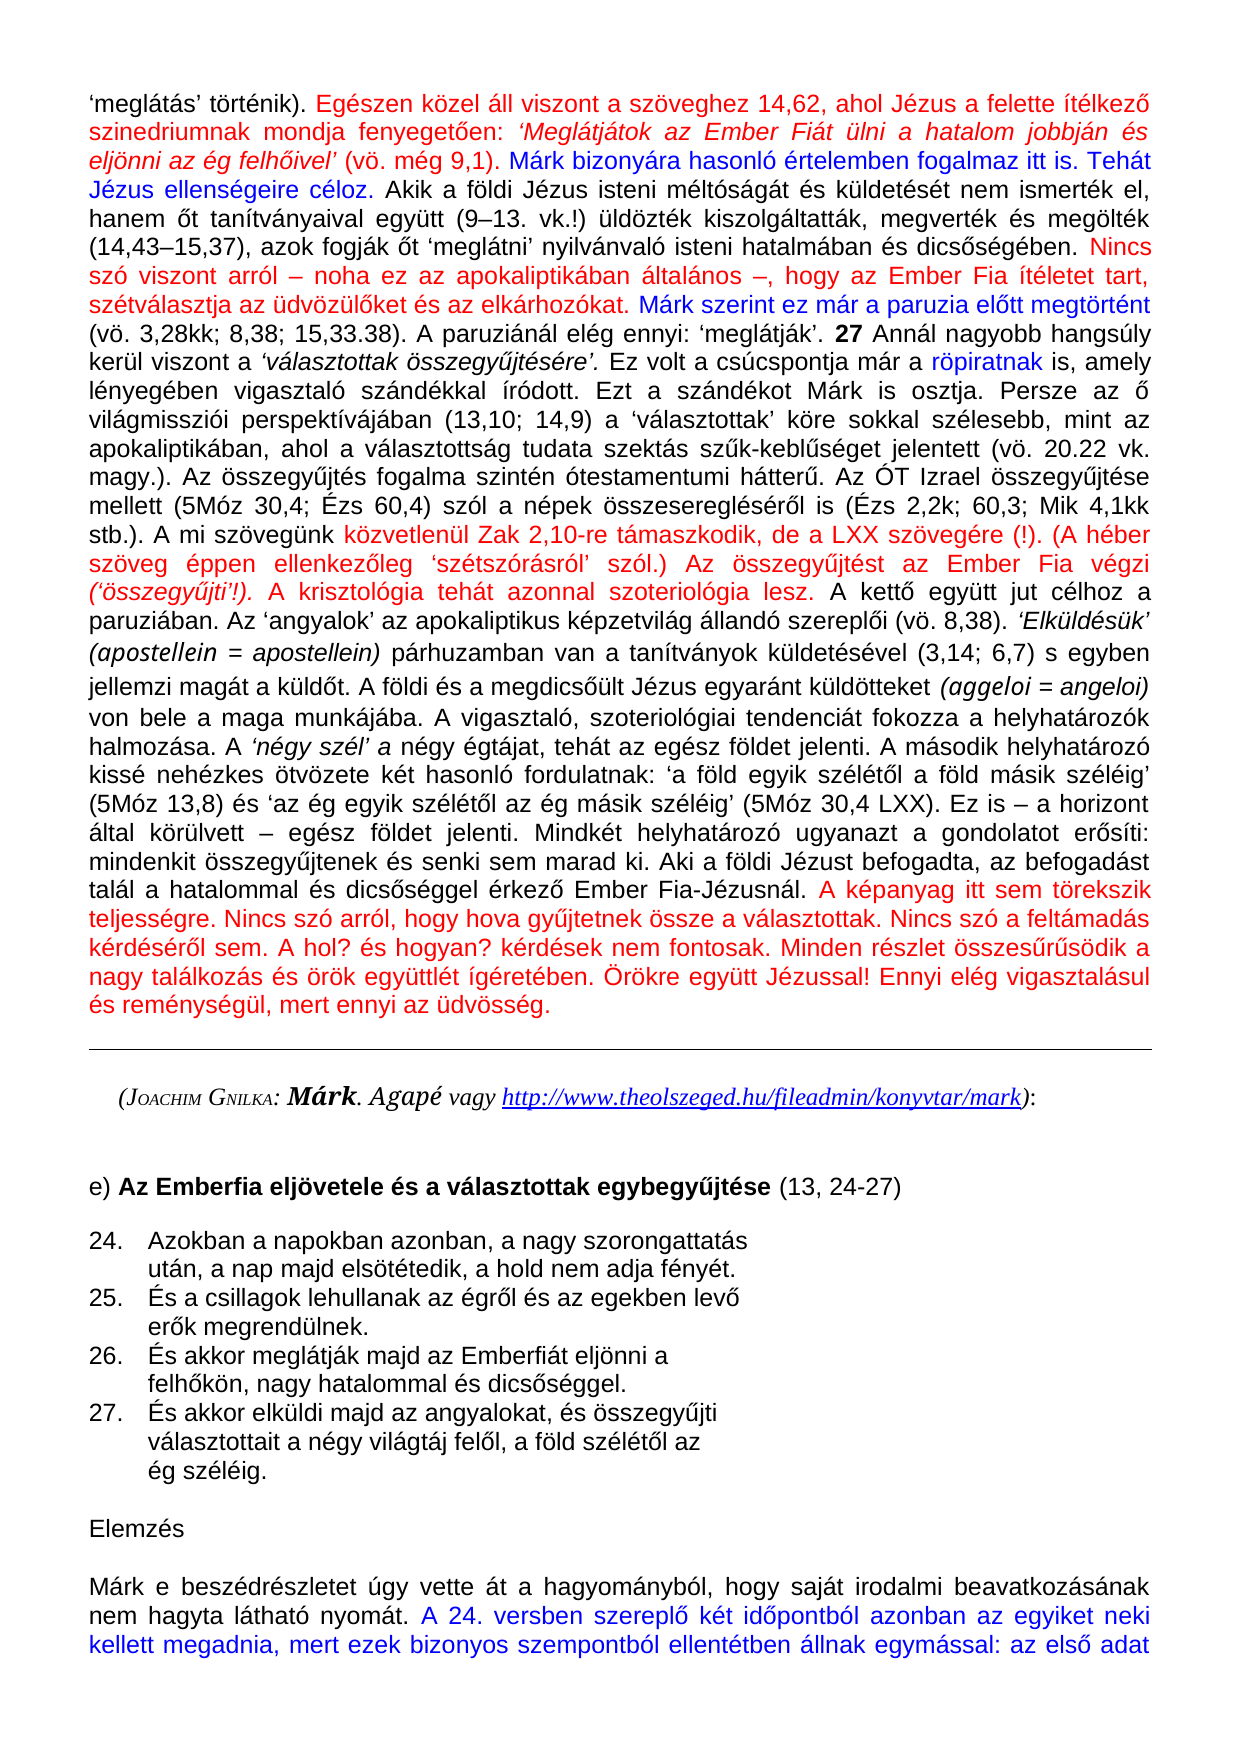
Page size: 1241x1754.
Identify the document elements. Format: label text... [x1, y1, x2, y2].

text (Joachim Gnilka: Márk. Agapé vagy http://www.theolszeged.hu/fileadmin/konyvtar/mark): [88, 1050, 1152, 1142]
text 26. És akkor meglátják majd az Emberfiát eljönni a felhőkön, nagy hatalommal és dicsőséggel. [88, 1341, 1152, 1398]
text 24. Azokban a napokban azonban, a nagy szorongattatás után, a nap majd elsötétedik, a hold nem adja fényét. [88, 1226, 1152, 1283]
text Márk e beszédrészletet úgy vette át a hagyományból, hogy saját irodalmi beavatkozásának nem hagyta látható nyomát. A 24. versben szereplő két időpontból azonban az egyiket neki kellett megadnia, mert ezek bizonyos szempontból ellentétben állnak egymással: az első adat [88, 1572, 1152, 1658]
text Elemzés [88, 1514, 1152, 1543]
text 27. És akkor elküldi majd az angyalokat, és összegyűjti választottait a négy világtáj felől, a föld szélétől az ég széléig. [88, 1398, 1152, 1484]
text e) Az Emberfia eljövetele és a választottak egybegyűjtése (13, 24-27) [88, 1172, 1152, 1201]
text ‘meglátás’ történik). Egészen közel áll viszont a szöveghez 14,62, ahol Jézus a felette ítélkező szinedriumnak mondja fenyegetően: ‘Meglátjátok az Ember Fiát ülni a hatalom jobbján és eljönni az ég felhőivel’ (vö. még 9,1). Márk bizonyára hasonló értelemben fogalmaz itt is. Tehát Jézus ellenségeire céloz. Akik a földi Jézus isteni méltóságát és küldetését nem ismerték el, hanem őt tanítványaival együtt (9–13. vk.!) üldözték kiszolgáltatták, megverték és megölték (14,43–15,37), azok fogják őt ‘meglátni’ nyilvánvaló isteni hatalmában és dicsőségében. Nincs szó viszont arról – noha ez az apokaliptikában általános –, hogy az Ember Fia ítéletet tart, szétválasztja az üdvözülőket és az elkárhozókat. Márk szerint ez már a paruzia előtt megtörtént (vö. 3,28kk; 8,38; 15,33.38). A paruziánál elég ennyi: ‘meglátják’. 27 Annál nagyobb hangsúly kerül viszont a ‘választottak összegyűjtésére’. Ez volt a csúcspontja már a röpiratnak is, amely lényegében vigasztaló szándékkal íródott. Ezt a szándékot Márk is osztja. Persze az ő világmissziói perspektívájában (13,10; 14,9) a ‘választottak’ köre sokkal szélesebb, mint az apokaliptikában, ahol a választottság tudata szektás szűk-keblűséget jelentett (vö. 20.22 vk. magy.). Az összegyűjtés fogalma szintén ótestamentumi hátterű. Az ÓT Izrael összegyűjtése mellett (5Móz 30,4; Ézs 60,4) szól a népek összeseregléséről is (Ézs 2,2k; 60,3; Mik 4,1kk stb.). A mi szövegünk közvetlenül Zak 2,10-re támaszkodik, de a LXX szövegére (!). (A héber szöveg éppen ellenkezőleg ‘szétszórásról’ szól.) Az összegyűjtést az Ember Fia végzi (‘összegyűjti’!). A krisztológia tehát azonnal szoteriológia lesz. A kettő együtt jut célhoz a paruziában. Az ‘angyalok’ az apokaliptikus képzetvilág állandó szereplői (vö. 8,38). ‘Elküldésük’ (apostellein = apostellein) párhuzamban van a tanítványok küldetésével (3,14; 6,7) s egyben jellemzi magát a küldőt. A földi és a megdicsőült Jézus egyaránt küldötteket (aggeloi = angeloi) von bele a maga munkájába. A vigasztaló, szoteriológiai tendenciát fokozza a helyhatározók halmozása. A ‘négy szél’ a négy égtájat, tehát az egész földet jelenti. A második helyhatározó kissé nehézkes ötvözete két hasonló fordulatnak: ‘a föld egyik szélétől a föld másik széléig’ (5Móz 13,8) és ‘az ég egyik szélétől az ég másik széléig’ (5Móz 30,4 LXX). Ez is – a horizont által körülvett – egész földet jelenti. Mindkét helyhatározó ugyanazt a gondolatot erősíti: mindenkit összegyűjtenek és senki sem marad ki. Aki a földi Jézust befogadta, az befogadást talál a hatalommal és dicsőséggel érkező Ember Fia-Jézusnál. A képanyag itt sem törekszik teljességre. Nincs szó arról, hogy hova gyűjtetnek össze a választottak. Nincs szó a feltámadás kérdéséről sem. A hol? és hogyan? kérdések nem fontosak. Minden részlet összesűrűsödik a nagy találkozás és örök együttlét ígéretében. Örökre együtt Jézussal! Ennyi elég vigasztalásul és reménységül, mert ennyi az üdvösség. [88, 88, 1152, 1019]
text 25. És a csillagok lehullanak az égről és az egekben levő erők megrendülnek. [88, 1283, 1152, 1341]
